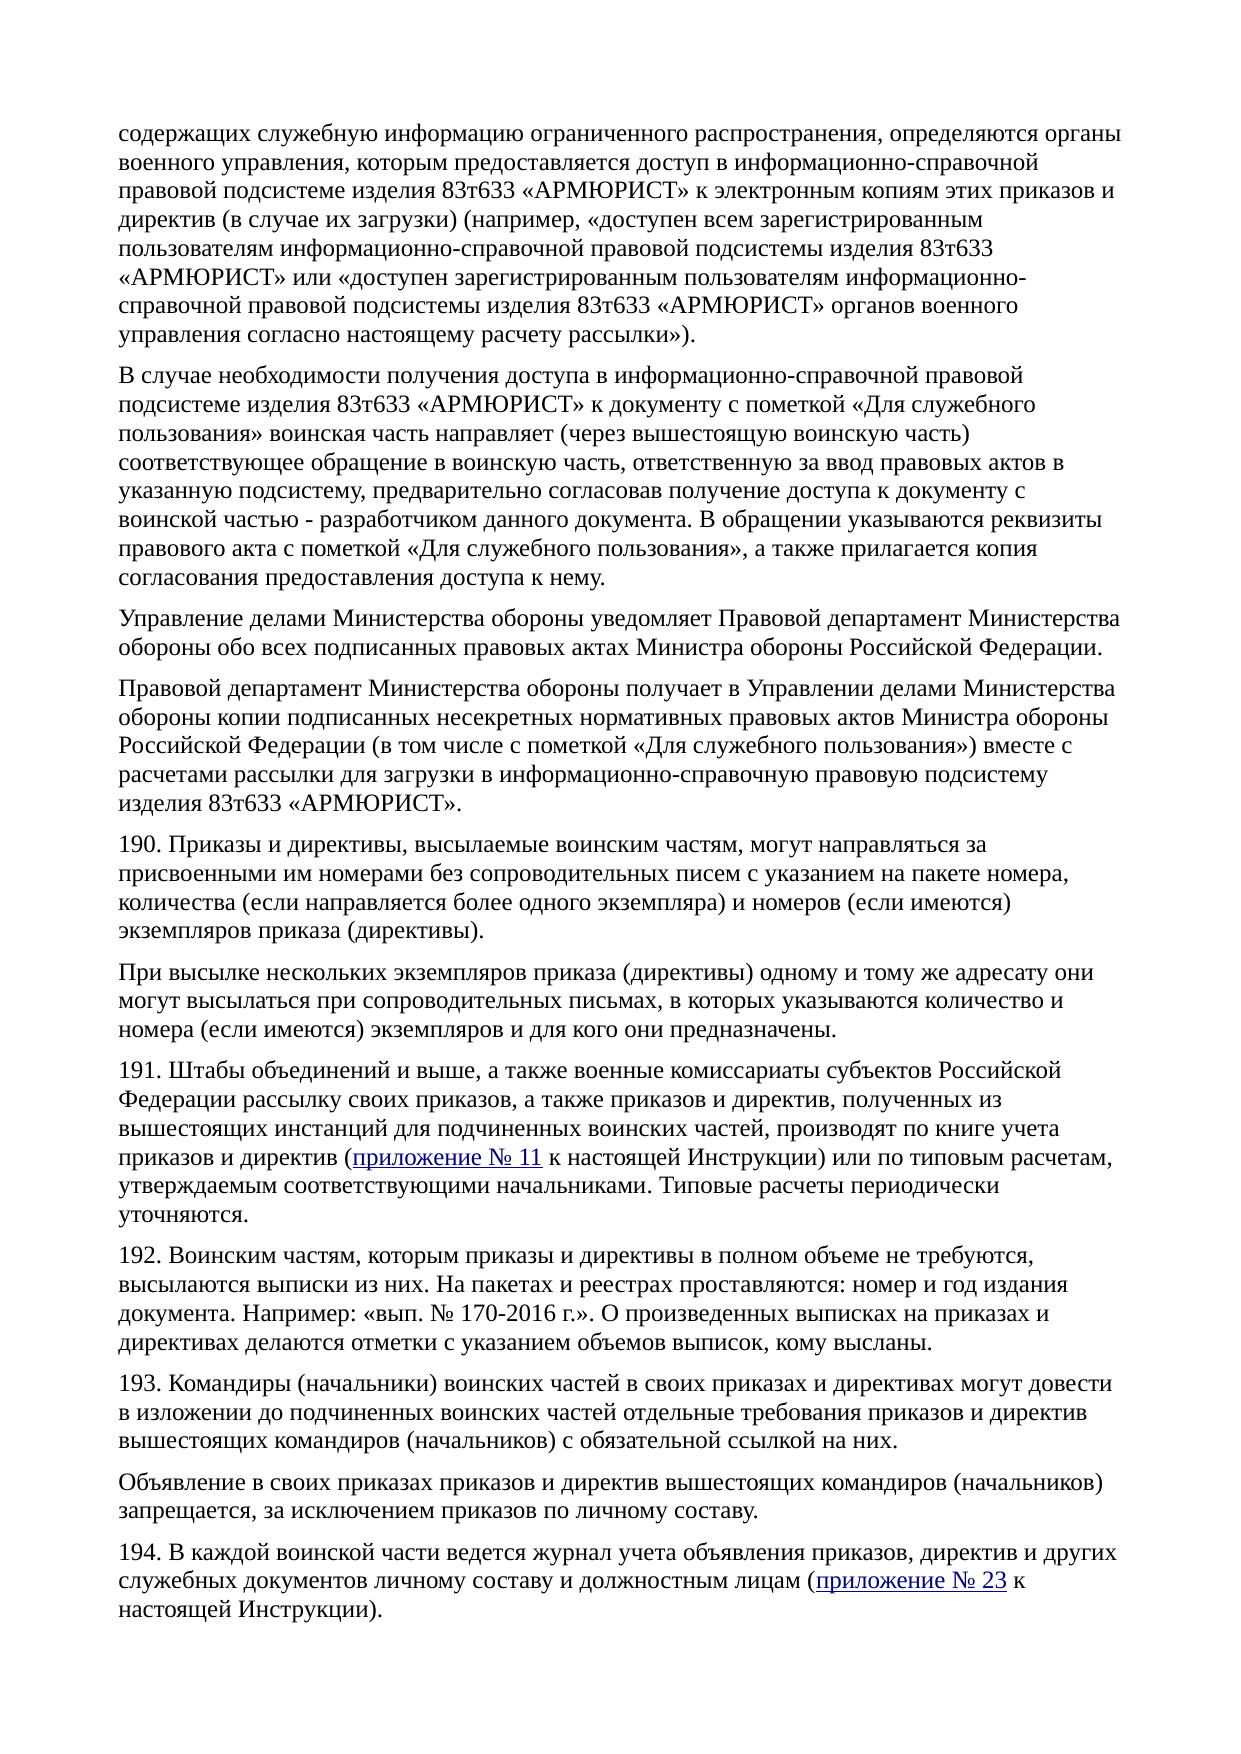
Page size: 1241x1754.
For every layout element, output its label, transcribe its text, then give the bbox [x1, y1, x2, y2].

text 192. Воинским частям, которым приказы и директивы в полном объеме не требуются, высылаются выписки из них. На пакетах и реестрах проставляются: номер и год издания документа. Например: «вып. № 170-2016 г.». О произведенных выписках на приказах и директивах делаются отметки с указанием объемов выписок, кому высланы. [118, 1241, 1122, 1356]
text 191. Штабы объединений и выше, а также военные комиссариаты субъектов Российской Федерации рассылку своих приказов, а также приказов и директив, полученных из вышестоящих инстанций для подчиненных воинских частей, производят по книге учета приказов и директив (приложение № 11 к настоящей Инструкции) или по типовым расчетам, утверждаемым соответствующими начальниками. Типовые расчеты периодически уточняются. [118, 1056, 1122, 1228]
text 194. В каждой воинской части ведется журнал учета объявления приказов, директив и других служебных документов личному составу и должностным лицам (приложение № 23 к настоящей Инструкции). [118, 1537, 1122, 1623]
text Управление делами Министерства обороны уведомляет Правовой департамент Министерства обороны обо всех подписанных правовых актах Министра обороны Российской Федерации. [118, 603, 1122, 661]
text содержащих служебную информацию ограниченного распространения, определяются органы военного управления, которым предоставляется доступ в информационно-справочной правовой подсистеме изделия 83т633 «АРМЮРИСТ» к электронным копиям этих приказов и директив (в случае их загрузки) (например, «доступен всем зарегистрированным пользователям информационно-справочной правовой подсистемы изделия 83т633 «АРМЮРИСТ» или «доступен зарегистрированным пользователям информационно-справочной правовой подсистемы изделия 83т633 «АРМЮРИСТ» органов военного управления согласно настоящему расчету рассылки»). [118, 118, 1122, 348]
text Объявление в своих приказах приказов и директив вышестоящих командиров (начальников) запрещается, за исключением приказов по личному составу. [118, 1467, 1122, 1524]
text 190. Приказы и директивы, высылаемые воинским частям, могут направляться за присвоенными им номерами без сопроводительных писем с указанием на пакете номера, количества (если направляется более одного экземпляра) и номеров (если имеются) экземпляров приказа (директивы). [118, 829, 1122, 944]
text При высылке нескольких экземпляров приказа (директивы) одному и тому же адресату они могут высылаться при сопроводительных письмах, в которых указываются количество и номера (если имеются) экземпляров и для кого они предназначены. [118, 957, 1122, 1043]
text В случае необходимости получения доступа в информационно-справочной правовой подсистеме изделия 83т633 «АРМЮРИСТ» к документу с пометкой «Для служебного пользования» воинская часть направляет (через вышестоящую воинскую часть) соответствующее обращение в воинскую часть, ответственную за ввод правовых актов в указанную подсистему, предварительно согласовав получение доступа к документу с воинской частью - разработчиком данного документа. В обращении указываются реквизиты правового акта с пометкой «Для служебного пользования», а также прилагается копия согласования предоставления доступа к нему. [118, 361, 1122, 591]
text Правовой департамент Министерства обороны получает в Управлении делами Министерства обороны копии подписанных несекретных нормативных правовых актов Министра обороны Российской Федерации (в том числе с пометкой «Для служебного пользования») вместе с расчетами рассылки для загрузки в информационно-справочную правовую подсистему изделия 83т633 «АРМЮРИСТ». [118, 673, 1122, 817]
text 193. Командиры (начальники) воинских частей в своих приказах и директивах могут довести в изложении до подчиненных воинских частей отдельные требования приказов и директив вышестоящих командиров (начальников) с обязательной ссылкой на них. [118, 1368, 1122, 1454]
